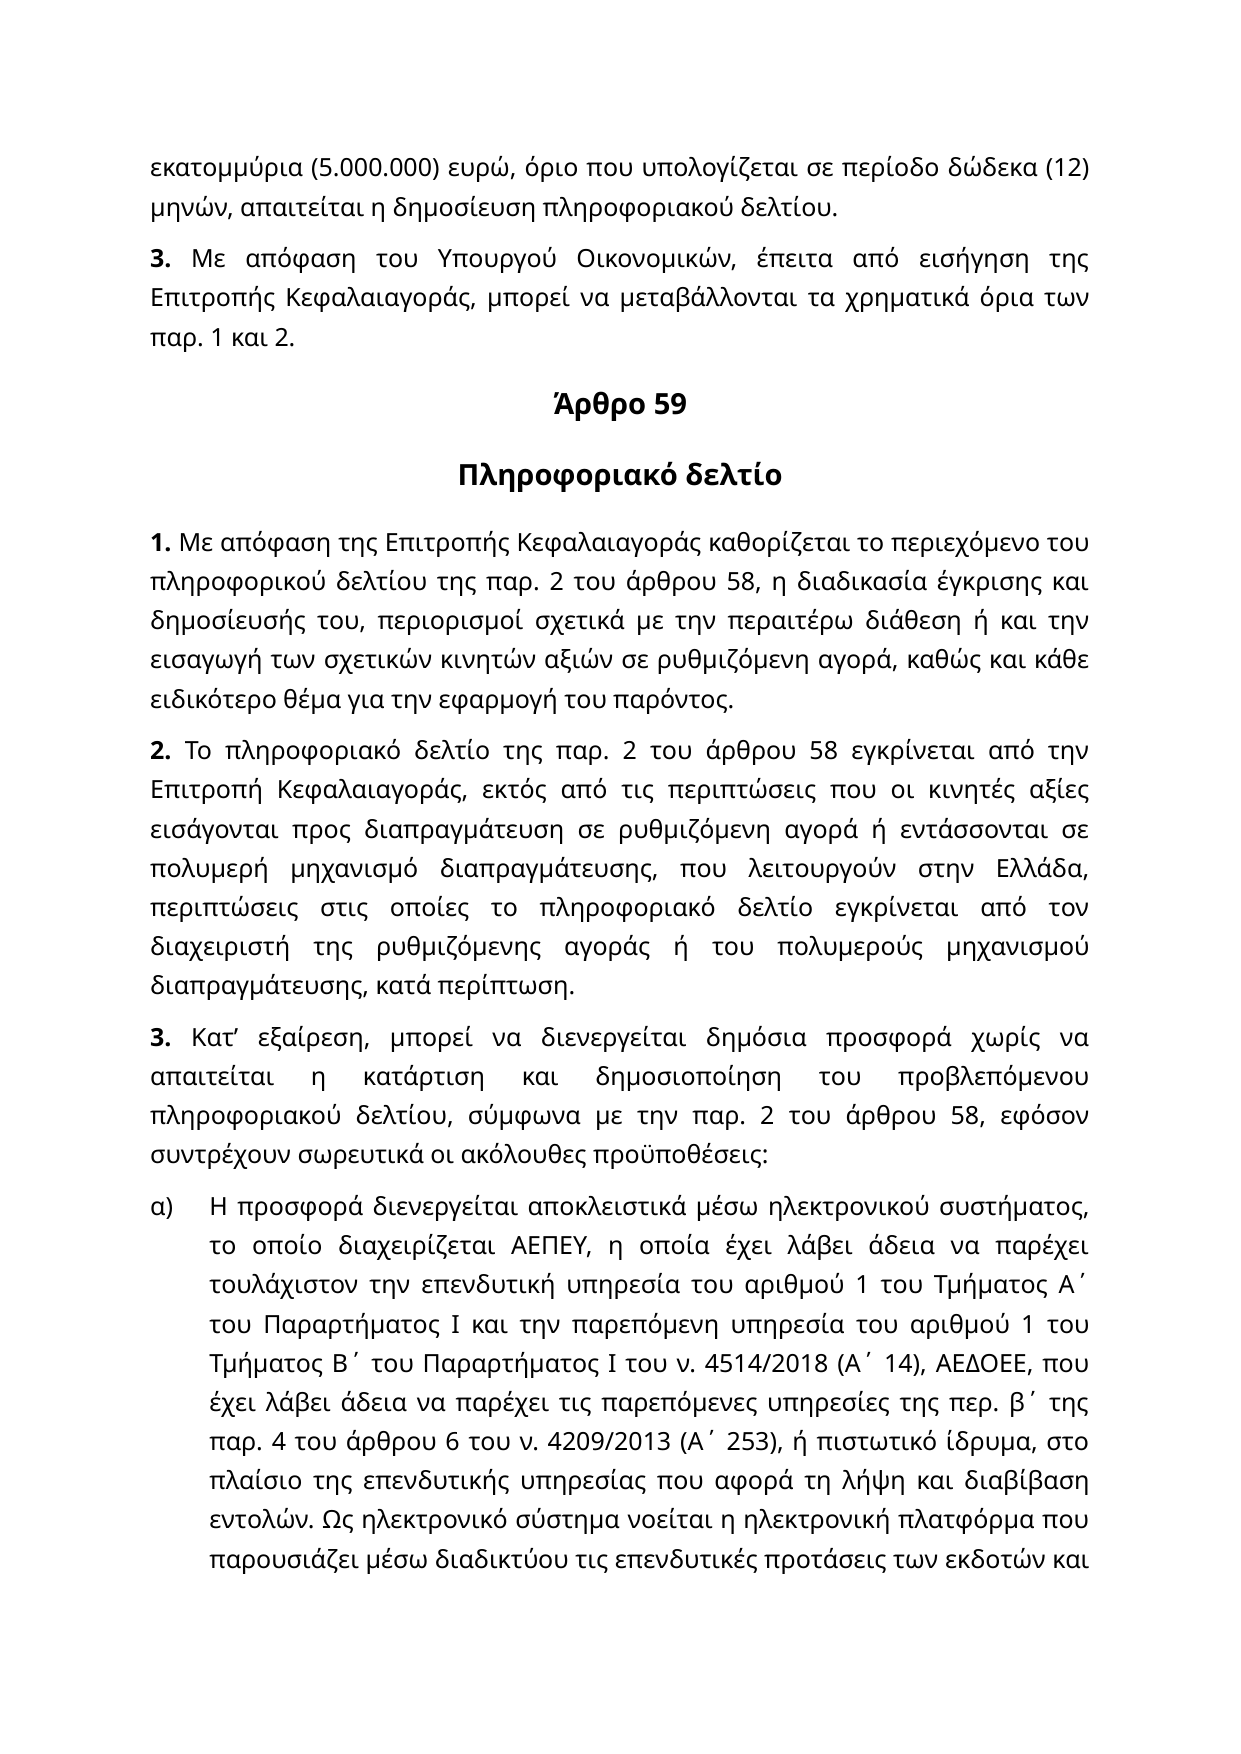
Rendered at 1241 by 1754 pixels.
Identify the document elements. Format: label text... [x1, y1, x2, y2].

text 3. Με απόφαση του Υπουργού Οικονομικών, έπειτα από εισήγηση της Επιτροπής Κεφαλαιαγοράς, μπορεί να μεταβάλλονται τα χρηματικά όρια των παρ. 1 και 2. [150, 241, 1090, 353]
text 3. Κατ’ εξαίρεση, μπορεί να διενεργείται δημόσια προσφορά χωρίς να απαιτείται η κατάρτιση και δημοσιοποίηση του προβλεπόμενου πληροφοριακού δελτίου, σύμφωνα με την παρ. 2 του άρθρου 58, εφόσον συντρέχουν σωρευτικά οι ακόλουθες προϋποθέσεις: [150, 1019, 1090, 1171]
text 1. Με απόφαση της Επιτροπής Κεφαλαιαγοράς καθορίζεται το περιεχόμενο του πληροφορικού δελτίου της παρ. 2 του άρθρου 58, η διαδικασία έγκρισης και δημοσίευσής του, περιορισμοί σχετικά με την περαιτέρω διάθεση ή και την εισαγωγή των σχετικών κινητών αξιών σε ρυθμιζόμενη αγορά, καθώς και κάθε ειδικότερο θέμα για την εφαρμογή του παρόντος. [150, 524, 1090, 715]
subtitle Άρθρο 59 [150, 383, 1090, 423]
text εκατομμύρια (5.000.000) ευρώ, όριο που υπολογίζεται σε περίοδο δώδεκα (12) μηνών, απαιτείται η δημοσίευση πληροφοριακού δελτίου. [150, 150, 1090, 223]
text 2. Το πληροφοριακό δελτίο της παρ. 2 του άρθρου 58 εγκρίνεται από την Επιτροπή Κεφαλαιαγοράς, εκτός από τις περιπτώσεις που οι κινητές αξίες εισάγονται προς διαπραγμάτευση σε ρυθμιζόμενη αγορά ή εντάσσονται σε πολυμερή μηχανισμό διαπραγμάτευσης, που λειτουργούν στην Ελλάδα, περιπτώσεις στις οποίες το πληροφοριακό δελτίο εγκρίνεται από τον διαχειριστή της ρυθμιζόμενης αγοράς ή του πολυμερούς μηχανισμού διαπραγμάτευσης, κατά περίπτωση. [150, 733, 1090, 1002]
list α) H προσφορά διενεργείται αποκλειστικά μέσω ηλεκτρονικού συστήματος, το οποίο διαχειρίζεται ΑΕΠΕΥ, η οποία έχει λάβει άδεια να παρέχει τουλάχιστον την επενδυτική υπηρεσία του αριθμού 1 του Τμήματος Α΄ του Παραρτήματος Ι και την παρεπόμενη υπηρεσία του αριθμού 1 του Τμήματος Β΄ του Παραρτήματος Ι του ν. 4514/2018 (Α΄ 14), ΑΕΔΟΕΕ, που έχει λάβει άδεια να παρέχει τις παρεπόμενες υπηρεσίες της περ. β΄ της παρ. 4 του άρθρου 6 του ν. 4209/2013 (Α΄ 253), ή πιστωτικό ίδρυμα, στο πλαίσιο της επενδυτικής υπηρεσίας που αφορά τη λήψη και διαβίβαση εντολών. Ως ηλεκτρονικό σύστημα νοείται η ηλεκτρονική πλατφόρμα που παρουσιάζει μέσω διαδικτύου τις επενδυτικές προτάσεις των εκδοτών και [150, 1189, 1090, 1575]
subtitle Πληροφοριακό δελτίο [150, 454, 1090, 494]
